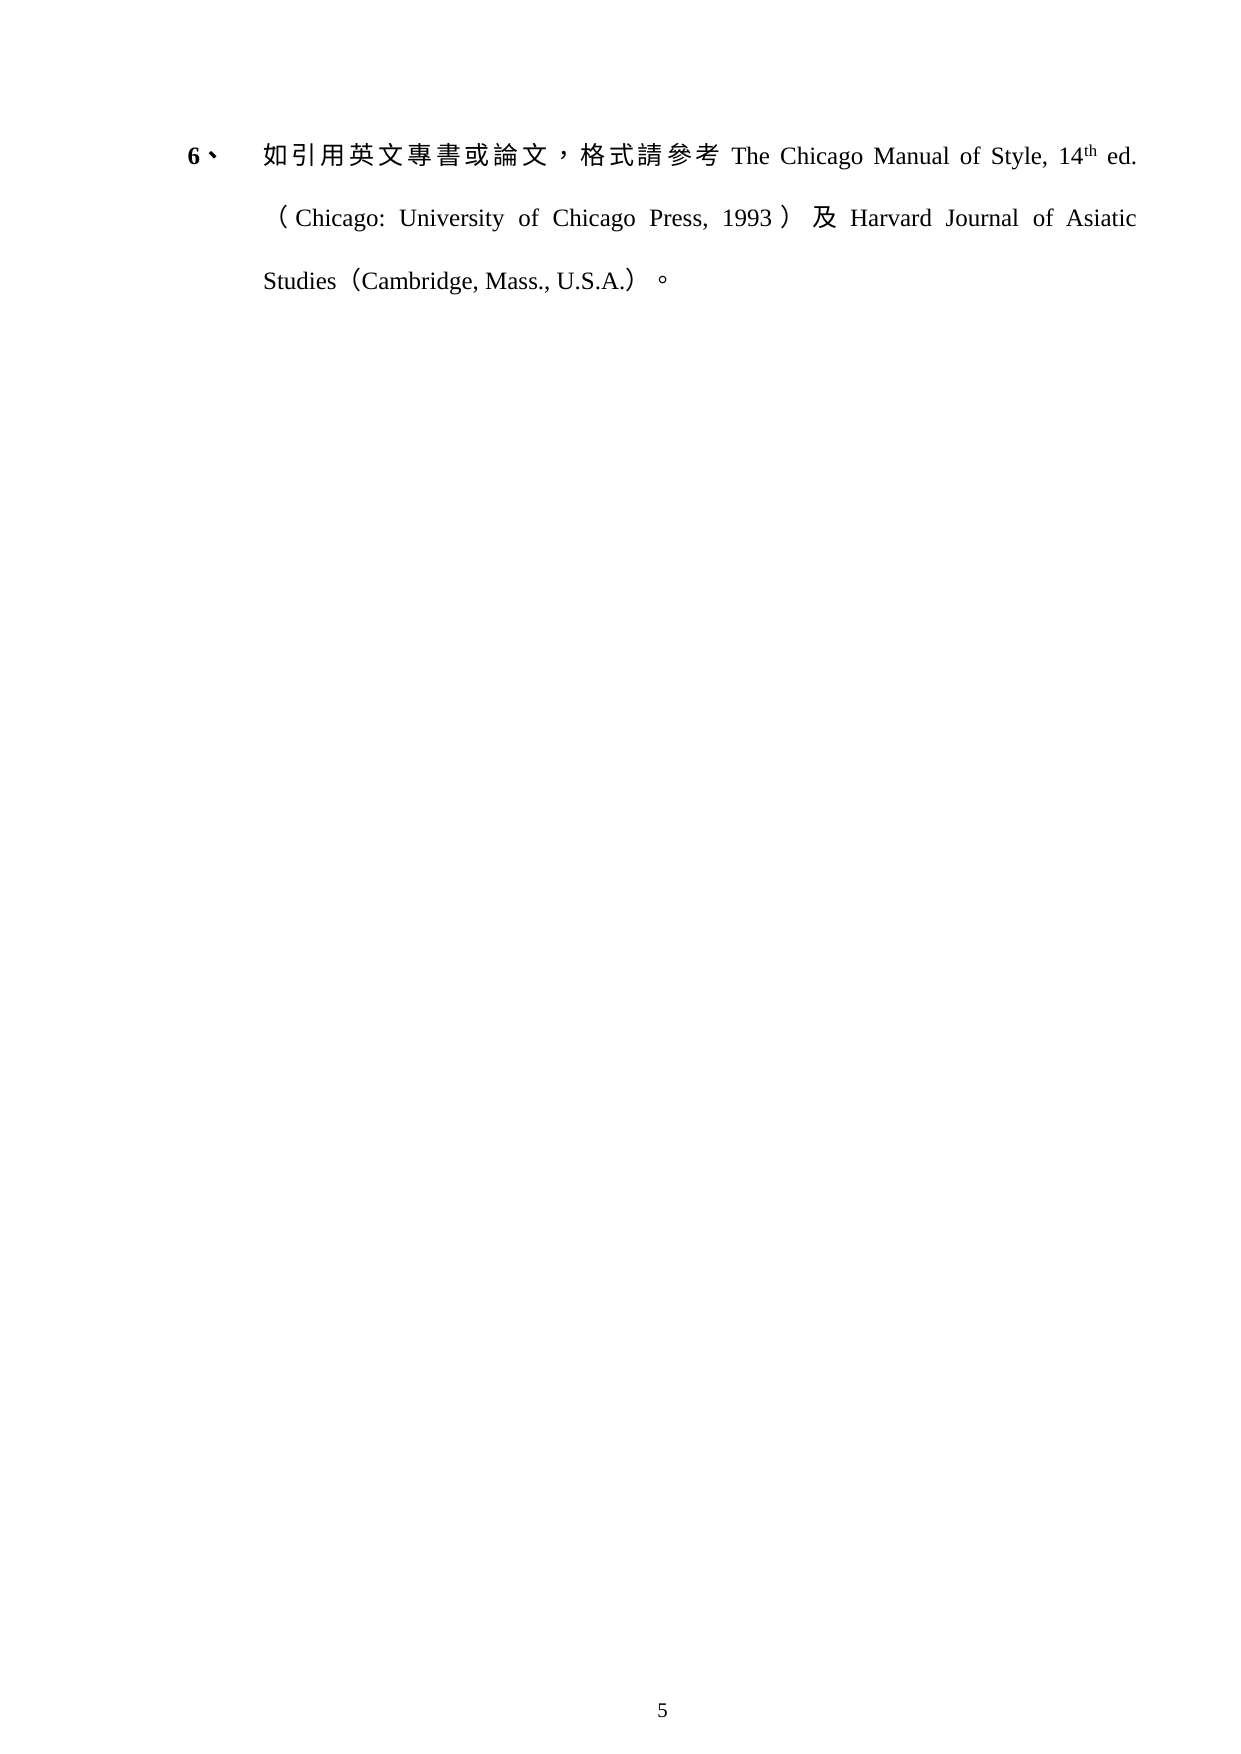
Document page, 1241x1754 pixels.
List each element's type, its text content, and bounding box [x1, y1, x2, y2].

list 如引用英文專書或論文，格式請參考The Chicago Manual of Style, 14th ed. （Chicago: University of Chicago Press, 1993）及Harvard Journal of Asiatic Studies（Cambridge, Mass., U.S.A.）。 [187, 112, 1137, 299]
